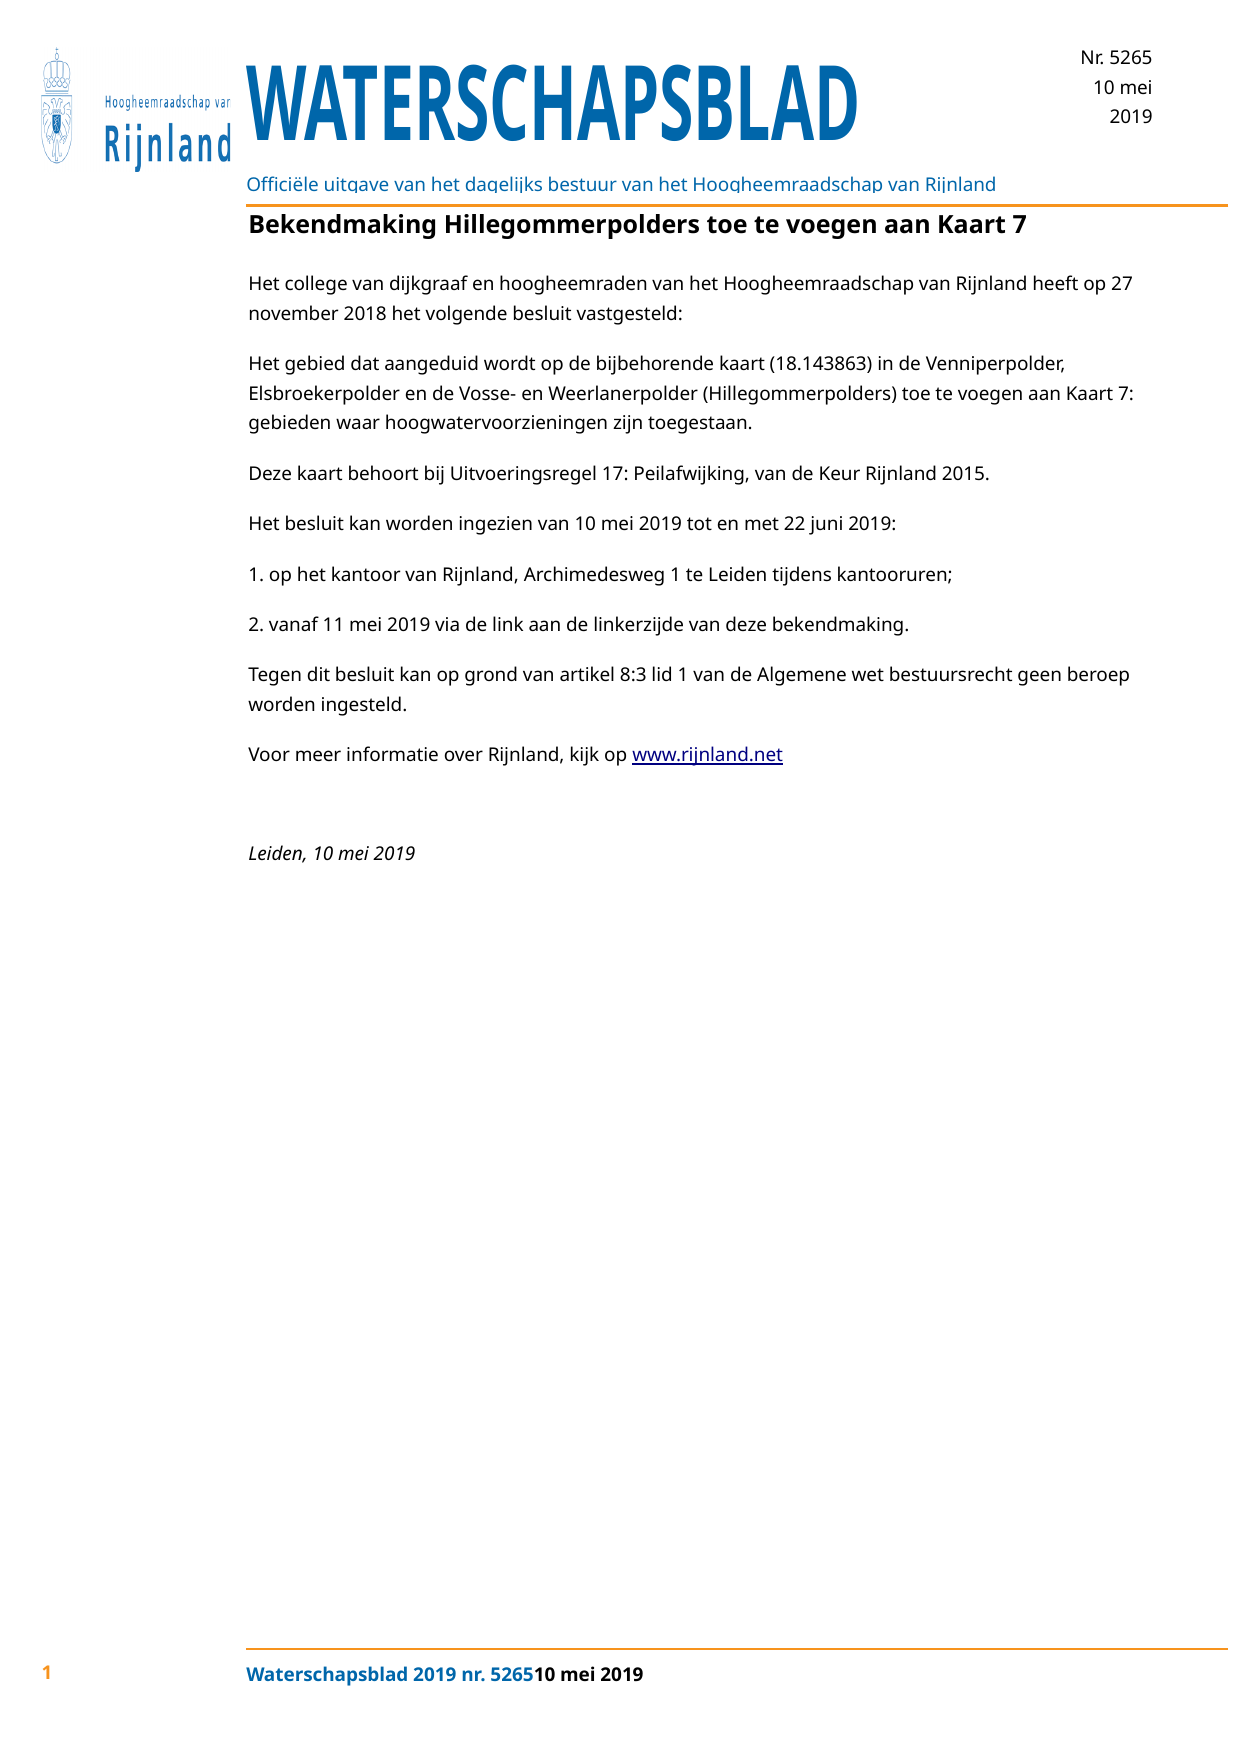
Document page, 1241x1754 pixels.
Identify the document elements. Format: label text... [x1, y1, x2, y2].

text Bekendmaking Hillegommerpolders toe te voegen aan Kaart 7 [248, 207, 1152, 241]
text Tegen dit besluit kan op grond van artikel 8:3 lid 1 van de Algemene wet bestuursrecht geen beroep worden ingesteld. [248, 662, 1152, 717]
text Het gebied dat aangeduid wordt op de bijbehorende kaart (18.143863) in de Venniperpolder, Elsbroekerpolder en de Vosse- en Weerlanerpolder (Hillegommerpolders) toe te voegen aan Kaart 7: gebieden waar hoogwatervoorzieningen zijn toegestaan. [248, 350, 1152, 435]
text 1. op het kantoor van Rijnland, Archimedesweg 1 te Leiden tijdens kantooruren; [248, 561, 1152, 586]
text 2. vanaf 11 mei 2019 via de link aan de linkerzijde van deze bekendmaking. [248, 611, 1152, 637]
text Het besluit kan worden ingezien van 10 mei 2019 tot en met 22 juni 2019: [248, 510, 1152, 536]
text Het college van dijkgraaf en hoogheemraden van het Hoogheemraadschap van Rijnland heeft op 27 november 2018 het volgende besluit vastgesteld: [248, 270, 1152, 326]
text Voor meer informatie over Rijnland, kijk op www.rijnland.net [248, 742, 1152, 767]
text Leiden, 10 mei 2019 [248, 840, 1152, 866]
picture [41, 47, 231, 172]
text Deze kaart behoort bij Uitvoeringsregel 17: Peilafwijking, van de Keur Rijnland 2015. [248, 460, 1152, 486]
